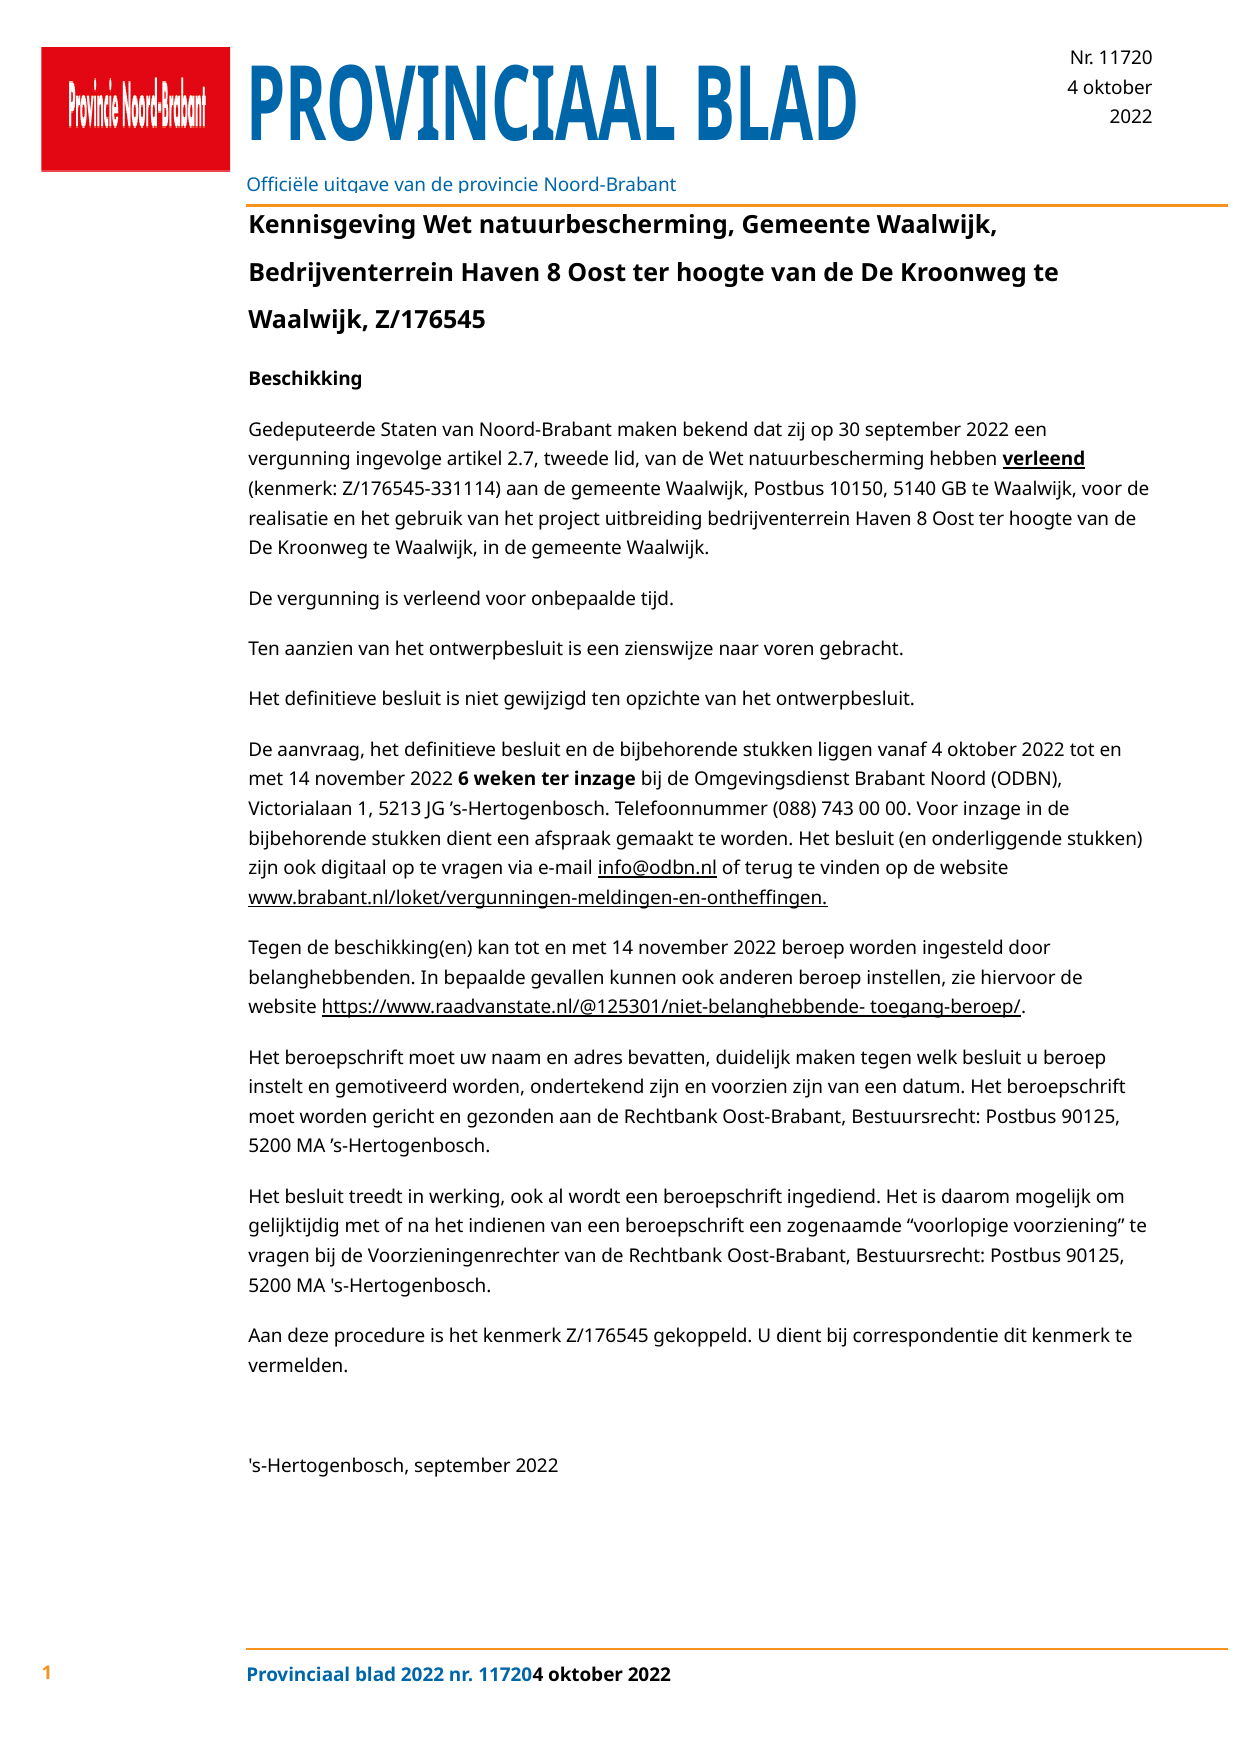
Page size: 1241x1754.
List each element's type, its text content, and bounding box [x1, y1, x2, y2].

text Het definitieve besluit is niet gewijzigd ten opzichte van het ontwerpbesluit. [248, 686, 1152, 711]
text Beschikking [248, 366, 1152, 391]
text Gedeputeerde Staten van Noord-Brabant maken bekend dat zij op 30 september 2022 een vergunning ingevolge artikel 2.7, tweede lid, van de Wet natuurbescherming hebben verleend (kenmerk: Z/176545-331114) aan de gemeente Waalwijk, Postbus 10150, 5140 GB te Waalwijk, voor de realisatie en het gebruik van het project uitbreiding bedrijventerrein Haven 8 Oost ter hoogte van de De Kroonweg te Waalwijk, in de gemeente Waalwijk. [248, 416, 1152, 560]
text 's-Hertogenbosch, september 2022 [248, 1453, 1152, 1478]
picture [41, 47, 231, 172]
text Het besluit treedt in werking, ook al wordt een beroepschrift ingediend. Het is daarom mogelijk om gelijktijdig met of na het indienen van een beroepschrift een zogenaamde “voorlopige voorziening” te vragen bij de Voorzieningenrechter van de Rechtbank Oost-Brabant, Bestuursrecht: Postbus 90125, 5200 MA 's-Hertogenbosch. [248, 1183, 1152, 1297]
text De aanvraag, het definitieve besluit en de bijbehorende stukken liggen vanaf 4 oktober 2022 tot en met 14 november 2022 6 weken ter inzage bij de Omgevingsdienst Brabant Noord (ODBN), Victorialaan 1, 5213 JG ’s-Hertogenbosch. Telefoonnummer (088) 743 00 00. Voor inzage in de bijbehorende stukken dient een afspraak gemaakt te worden. Het besluit (en onderliggende stukken) zijn ook digitaal op te vragen via e-mail info@odbn.nl of terug te vinden op de website www.brabant.nl/loket/vergunningen-meldingen-en-ontheffingen. [248, 736, 1152, 909]
text Kennisgeving Wet natuurbescherming, Gemeente Waalwijk, Bedrijventerrein Haven 8 Oost ter hoogte van de De Kroonweg te Waalwijk, Z/176545 [248, 207, 1152, 336]
text Ten aanzien van het ontwerpbesluit is een zienswijze naar voren gebracht. [248, 635, 1152, 661]
text Aan deze procedure is het kenmerk Z/176545 gekoppeld. U dient bij correspondentie dit kenmerk te vermelden. [248, 1322, 1152, 1377]
text Tegen de beschikking(en) kan tot en met 14 november 2022 beroep worden ingesteld door belanghebbenden. In bepaalde gevallen kunnen ook anderen beroep instellen, zie hiervoor de website https://www.raadvanstate.nl/@125301/niet-belanghebbende- toegang-beroep/. [248, 934, 1152, 1019]
text De vergunning is verleend voor onbepaalde tijd. [248, 585, 1152, 610]
text Het beroepschrift moet uw naam en adres bevatten, duidelijk maken tegen welk besluit u beroep instelt en gemotiveerd worden, ondertekend zijn en voorzien zijn van een datum. Het beroepschrift moet worden gericht en gezonden aan de Rechtbank Oost-Brabant, Bestuursrecht: Postbus 90125, 5200 MA ’s-Hertogenbosch. [248, 1044, 1152, 1158]
